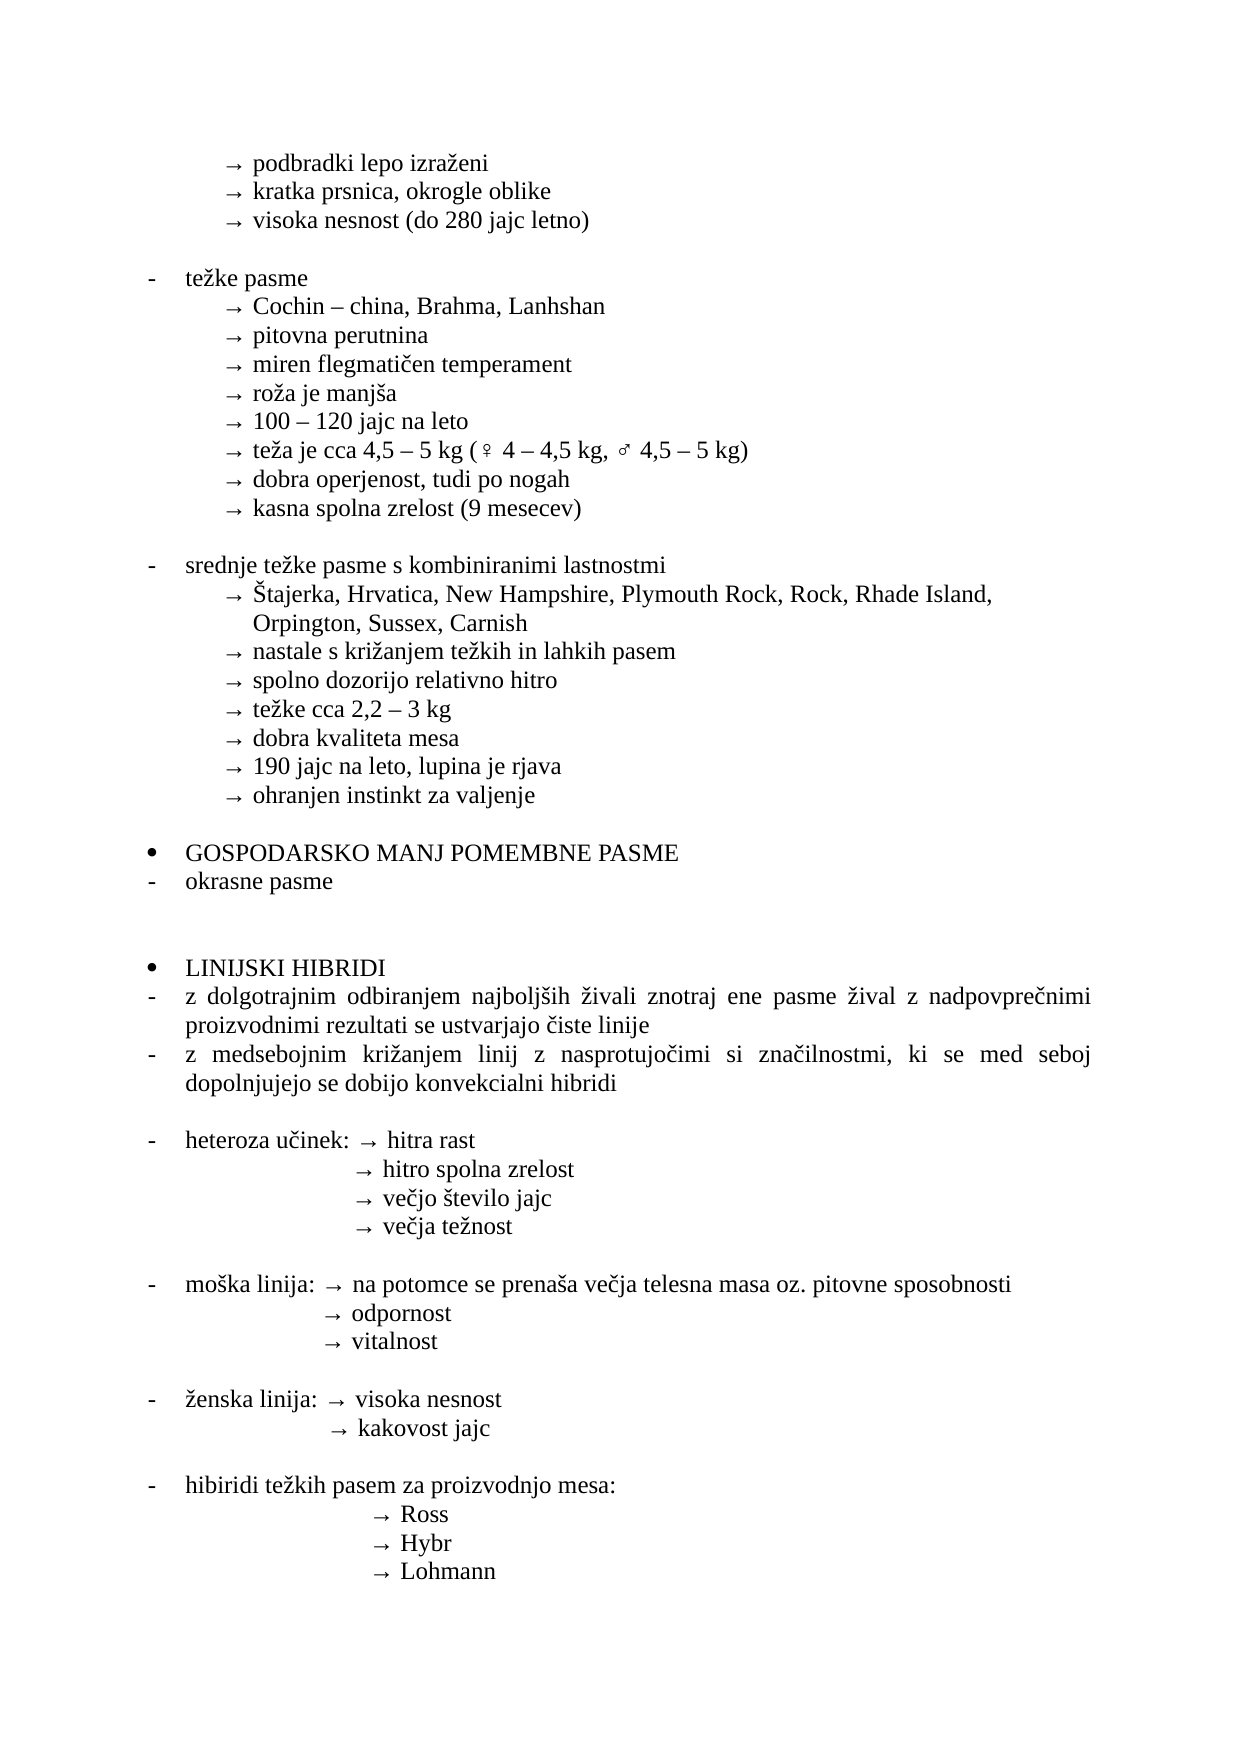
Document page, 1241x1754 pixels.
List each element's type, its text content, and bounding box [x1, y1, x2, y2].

text → težke cca 2,2 – 3 kg [221, 694, 1093, 723]
text → pitovna perutnina [221, 320, 1093, 349]
text → večjo število jajc [295, 1183, 1093, 1211]
text → 100 – 120 jajc na leto [221, 406, 1093, 435]
list z medsebojnim križanjem linij z nasprotujočimi si značilnostmi, ki se med seboj dopolnjujejo se dobijo konvekcialni hibridi [148, 1039, 1093, 1096]
text → kasna spolna zrelost (9 mesecev) [221, 493, 1093, 521]
text → 190 jajc na leto, lupina je rjava [221, 751, 1093, 780]
text → spolno dozorijo relativno hitro [221, 665, 1093, 694]
list z dolgotrajnim odbiranjem najboljših živali znotraj ene pasme žival z nadpovprečnimi proizvodnimi rezultati se ustvarjajo čiste linije [148, 981, 1093, 1039]
list moška linija: → na potomce se prenaša večja telesna masa oz. pitovne sposobnosti [148, 1269, 1093, 1298]
list heteroza učinek: → hitra rast [148, 1125, 1093, 1154]
text → kakovost jajc [295, 1413, 1093, 1441]
text → dobra kvaliteta mesa [221, 723, 1093, 751]
text → dobra operjenost, tudi po nogah [221, 464, 1093, 493]
text → hitro spolna zrelost [295, 1154, 1093, 1183]
text → večja težnost [295, 1211, 1093, 1240]
list okrasne pasme [148, 866, 1093, 895]
text → Ross [369, 1499, 1093, 1528]
list GOSPODARSKO MANJ POMEMBNE PASME [148, 838, 1093, 866]
text → Hybr [369, 1528, 1093, 1556]
text → nastale s križanjem težkih in lahkih pasem [221, 636, 1093, 665]
text → Lohmann [369, 1556, 1093, 1585]
text → vitalnost [295, 1326, 1093, 1355]
text → visoka nesnost (do 280 jajc letno) [185, 205, 1093, 234]
list srednje težke pasme s kombiniranimi lastnostmi [148, 550, 1093, 579]
text → odpornost [295, 1298, 1093, 1326]
list hibiridi težkih pasem za proizvodnjo mesa: [148, 1470, 1093, 1499]
list ženska linija: → visoka nesnost [148, 1384, 1093, 1413]
text → podbradki lepo izraženi [185, 148, 1093, 176]
text Orpington, Sussex, Carnish [221, 608, 1093, 636]
list težke pasme [148, 263, 1093, 291]
text → Cochin – china, Brahma, Lanhshan [221, 291, 1093, 320]
text → teža je cca 4,5 – 5 kg (♀ 4 – 4,5 kg, ♂ 4,5 – 5 kg) [221, 435, 1093, 464]
text → kratka prsnica, okrogle oblike [185, 176, 1093, 205]
text → miren flegmatičen temperament [221, 349, 1093, 378]
text → ohranjen instinkt za valjenje [221, 780, 1093, 809]
text → Štajerka, Hrvatica, New Hampshire, Plymouth Rock, Rock, Rhade Island, [221, 579, 1093, 608]
list LINIJSKI HIBRIDI [148, 953, 1093, 981]
text → roža je manjša [221, 378, 1093, 406]
